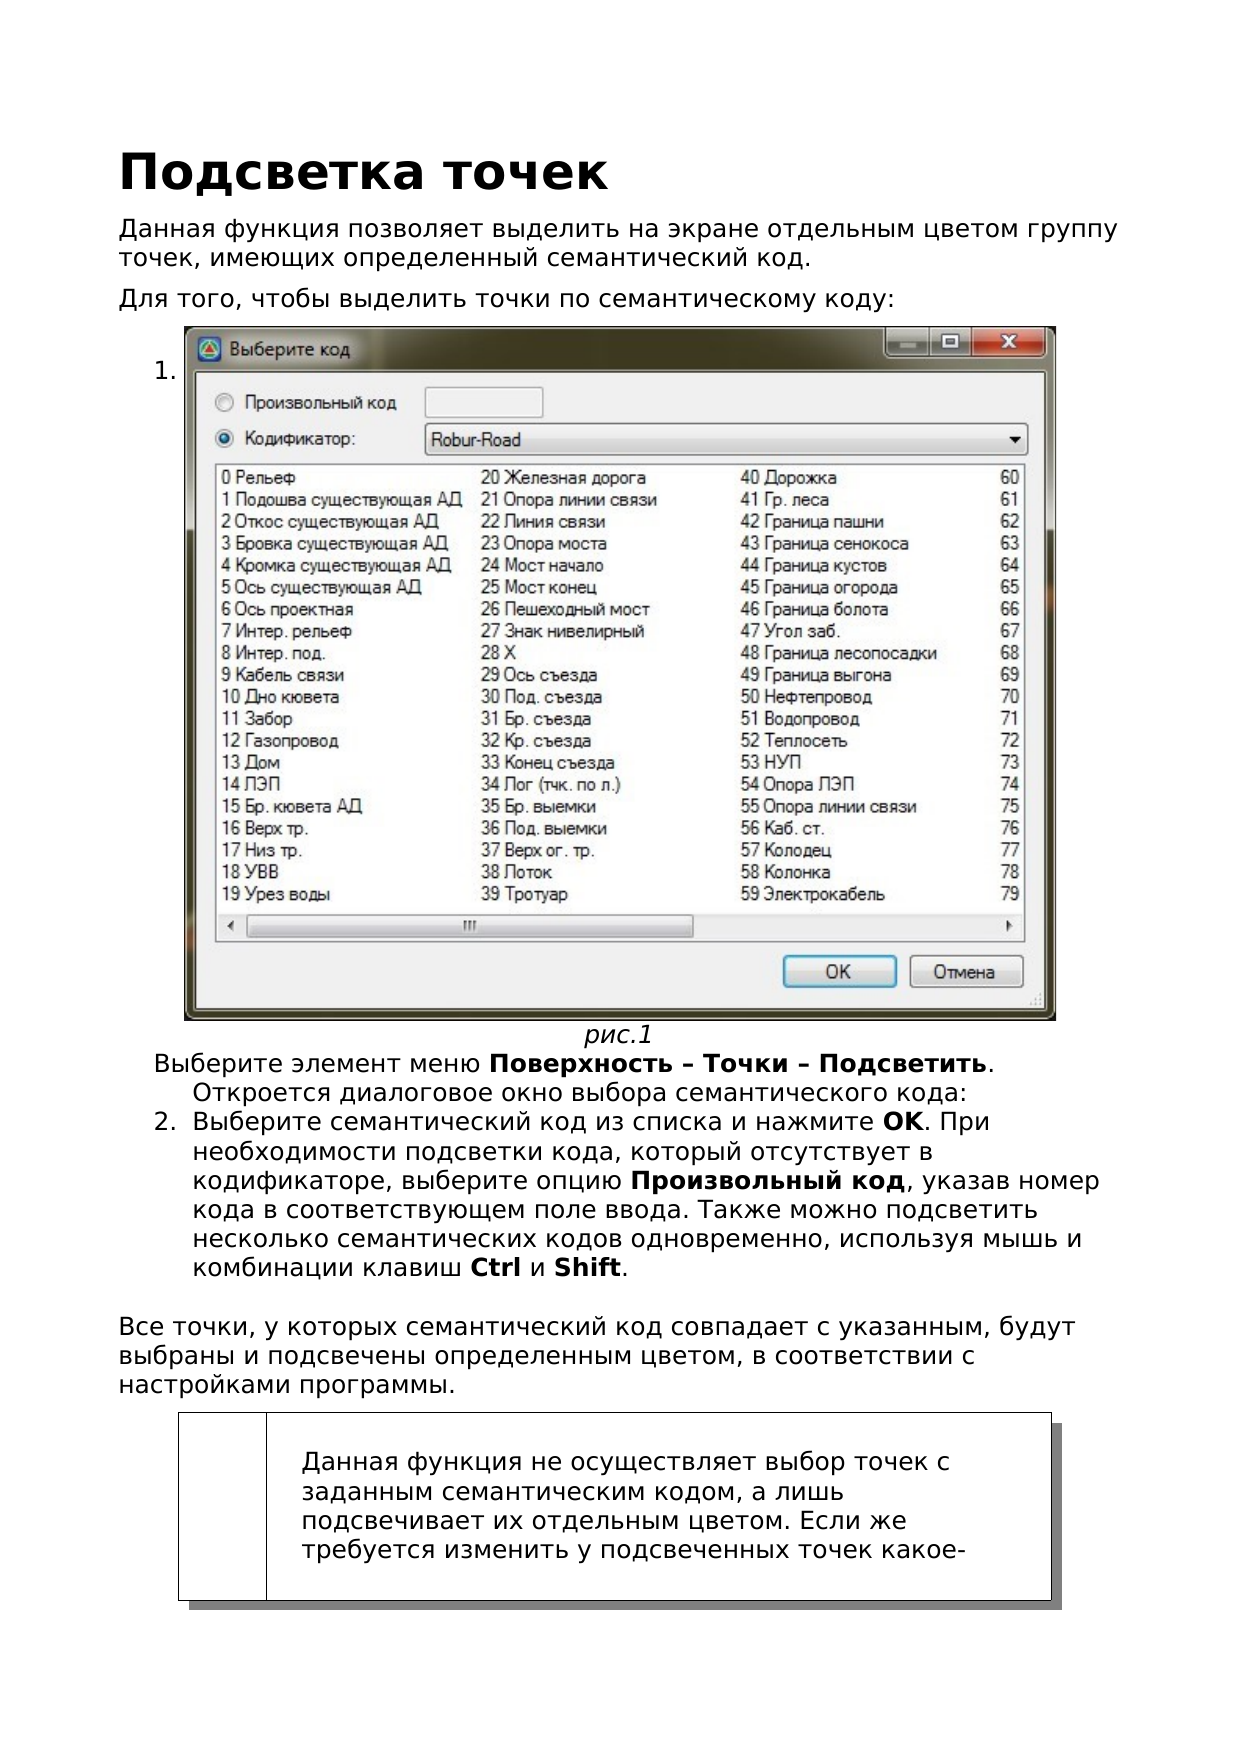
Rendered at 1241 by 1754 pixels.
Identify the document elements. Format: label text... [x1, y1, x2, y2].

picture [184, 326, 1057, 1021]
text Данная функция позволяет выделить на экране отдельным цветом группу точек, имеющих определенный семантический код. [118, 214, 1122, 272]
list рис.1 [184, 1021, 1056, 1049]
table_header [179, 1413, 266, 1600]
subtitle Подсветка точек [118, 143, 1122, 201]
text Для того, чтобы выделить точки по семантическому коду: [118, 285, 1122, 314]
table_header Данная функция не осуществляет выбор точек с заданным семантическим кодом, а лишь подсвечивает их отдельным цветом. Если же требуется изменить у подсвеченных точек какое- [267, 1413, 1051, 1600]
list Выберите элемент меню Поверхность – Точки – Подсветить. Откроется диалоговое окно выбора семантического кода: [177, 356, 1122, 1108]
text Все точки, у которых семантический код совпадает с указанным, будут выбраны и подсвечены определенным цветом, в соответствии с настройками программы. [118, 1312, 1122, 1399]
list Выберите семантический код из списка и нажмите OK. При необходимости подсветки кода, который отсутствует в кодификаторе, выберите опцию Произвольный код, указав номер кода в соответствующем поле ввода. Также можно подсветить несколько семантических кодов одновременно, используя мышь и комбинации клавиш Ctrl и Shift. [177, 1108, 1122, 1283]
